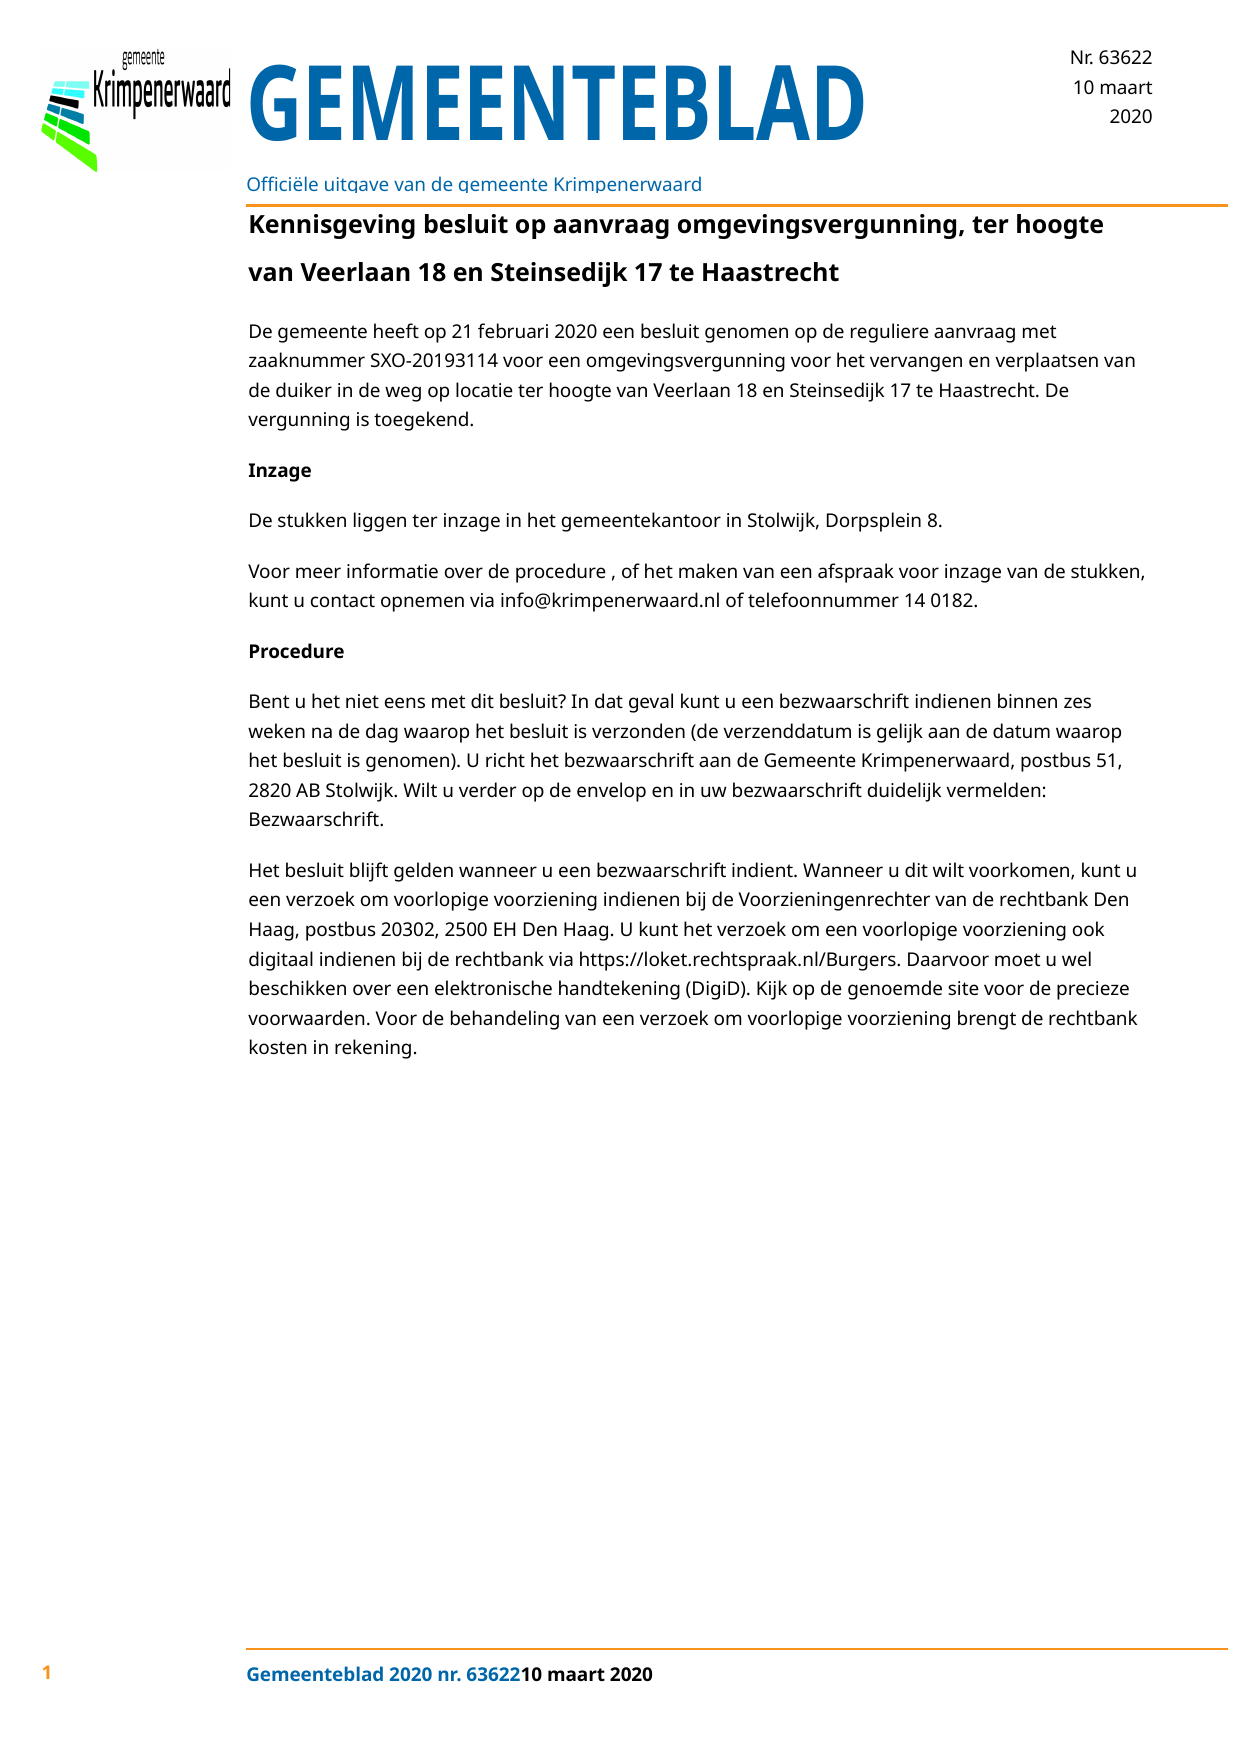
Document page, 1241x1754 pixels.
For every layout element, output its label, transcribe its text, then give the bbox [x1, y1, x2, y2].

text Het besluit blijft gelden wanneer u een bezwaarschrift indient. Wanneer u dit wilt voorkomen, kunt u een verzoek om voorlopige voorziening indienen bij de Voorzieningenrechter van de rechtbank Den Haag, postbus 20302, 2500 EH Den Haag. U kunt het verzoek om een voorlopige voorziening ook digitaal indienen bij de rechtbank via https://loket.rechtspraak.nl/Burgers. Daarvoor moet u wel beschikken over een elektronische handtekening (DigiD). Kijk op de genoemde site voor de precieze voorwaarden. Voor de behandeling van een verzoek om voorlopige voorziening brengt de rechtbank kosten in rekening. [248, 857, 1152, 1060]
text Procedure [248, 638, 1152, 664]
text Inzage [248, 457, 1152, 483]
text De stukken liggen ter inzage in het gemeentekantoor in Stolwijk, Dorpsplein 8. [248, 507, 1152, 533]
text De gemeente heeft op 21 februari 2020 een besluit genomen op de reguliere aanvraag met zaaknummer SXO-20193114 voor een omgevingsvergunning voor het vervangen en verplaatsen van de duiker in de weg op locatie ter hoogte van Veerlaan 18 en Steinsedijk 17 te Haastrecht. De vergunning is toegekend. [248, 318, 1152, 432]
text Bent u het niet eens met dit besluit? In dat geval kunt u een bezwaarschrift indienen binnen zes weken na de dag waarop het besluit is verzonden (de verzenddatum is gelijk aan de datum waarop het besluit is genomen). U richt het bezwaarschrift aan de Gemeente Krimpenerwaard, postbus 51, 2820 AB Stolwijk. Wilt u verder op de envelop en in uw bezwaarschrift duidelijk vermelden: Bezwaarschrift. [248, 688, 1152, 832]
text Kennisgeving besluit op aanvraag omgevingsvergunning, ter hoogte van Veerlaan 18 en Steinsedijk 17 te Haastrecht [248, 207, 1152, 288]
text Voor meer informatie over de procedure , of het maken van een afspraak voor inzage van de stukken, kunt u contact opnemen via info@krimpenerwaard.nl of telefoonnummer 14 0182. [248, 558, 1152, 613]
picture [41, 47, 231, 172]
